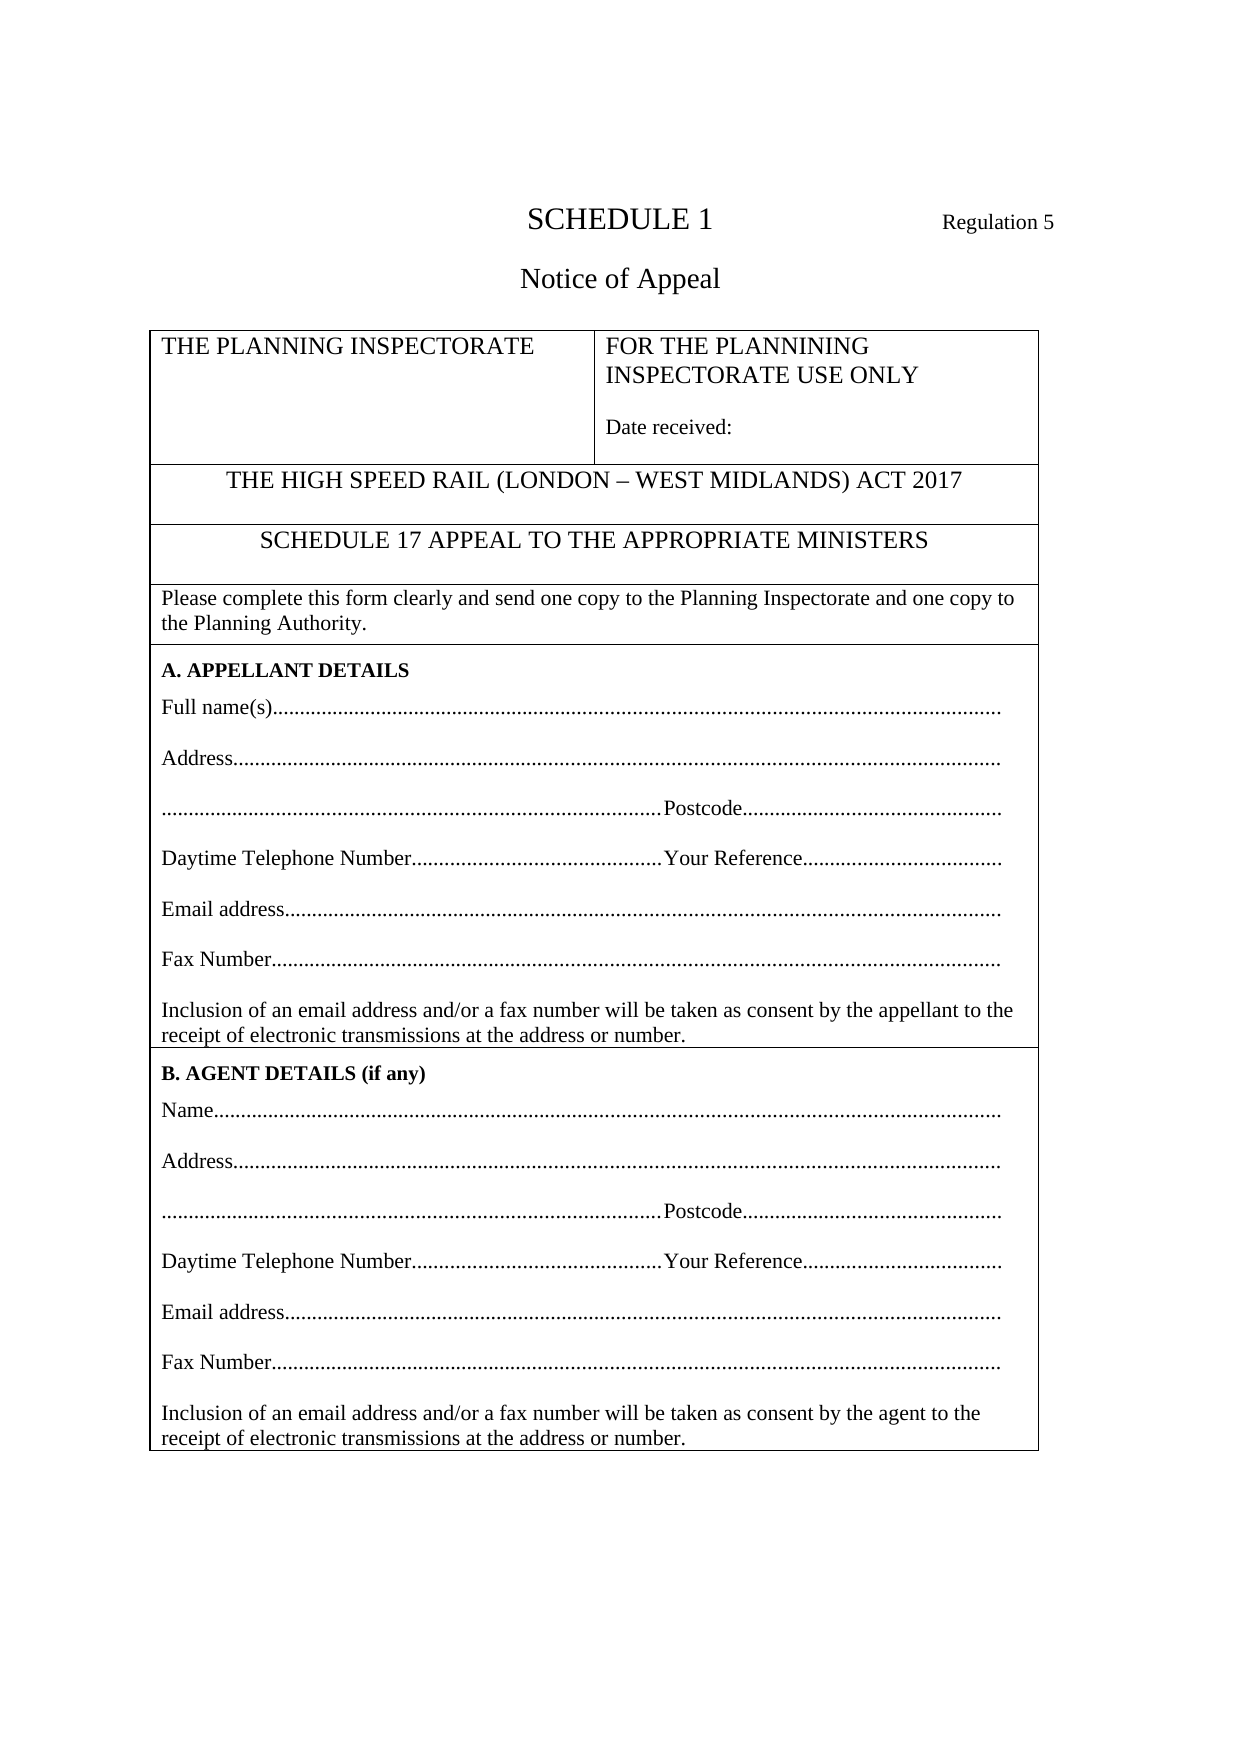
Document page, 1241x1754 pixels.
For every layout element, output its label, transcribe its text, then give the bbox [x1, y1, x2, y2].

text Notice of Appeal [150, 261, 1090, 294]
table_header FOR THE PLANNINING INSPECTORATE USE ONLY Date received: [595, 331, 1038, 464]
table_cell A. APPELLANT DETAILS Full name(s) Address Postcode Daytime Telephone Number Your Reference Email address Fax Number Inclusion of an email address and/or a fax number will be taken as consent by the appellant to the receipt of electronic transmissions at the address or number. [151, 645, 1038, 1047]
table_cell B. AGENT DETAILS (if any) Name Address Postcode Daytime Telephone Number Your Reference Email address Fax Number Inclusion of an email address and/or a fax number will be taken as consent by the agent to the receipt of electronic transmissions at the address or number. [151, 1048, 1038, 1450]
table_cell THE HIGH SPEED RAIL (LONDON – WEST MIDLANDS) ACT 2017 [151, 465, 1038, 524]
table_cell SCHEDULE 17 APPEAL TO THE APPROPRIATE MINISTERS [151, 525, 1038, 584]
table_cell Please complete this form clearly and send one copy to the Planning Inspectorate and one copy to the Planning Authority. [151, 585, 1038, 644]
text SCHEDULE 1 Regulation 5 [150, 200, 1090, 236]
table_header THE PLANNING INSPECTORATE [151, 331, 594, 464]
